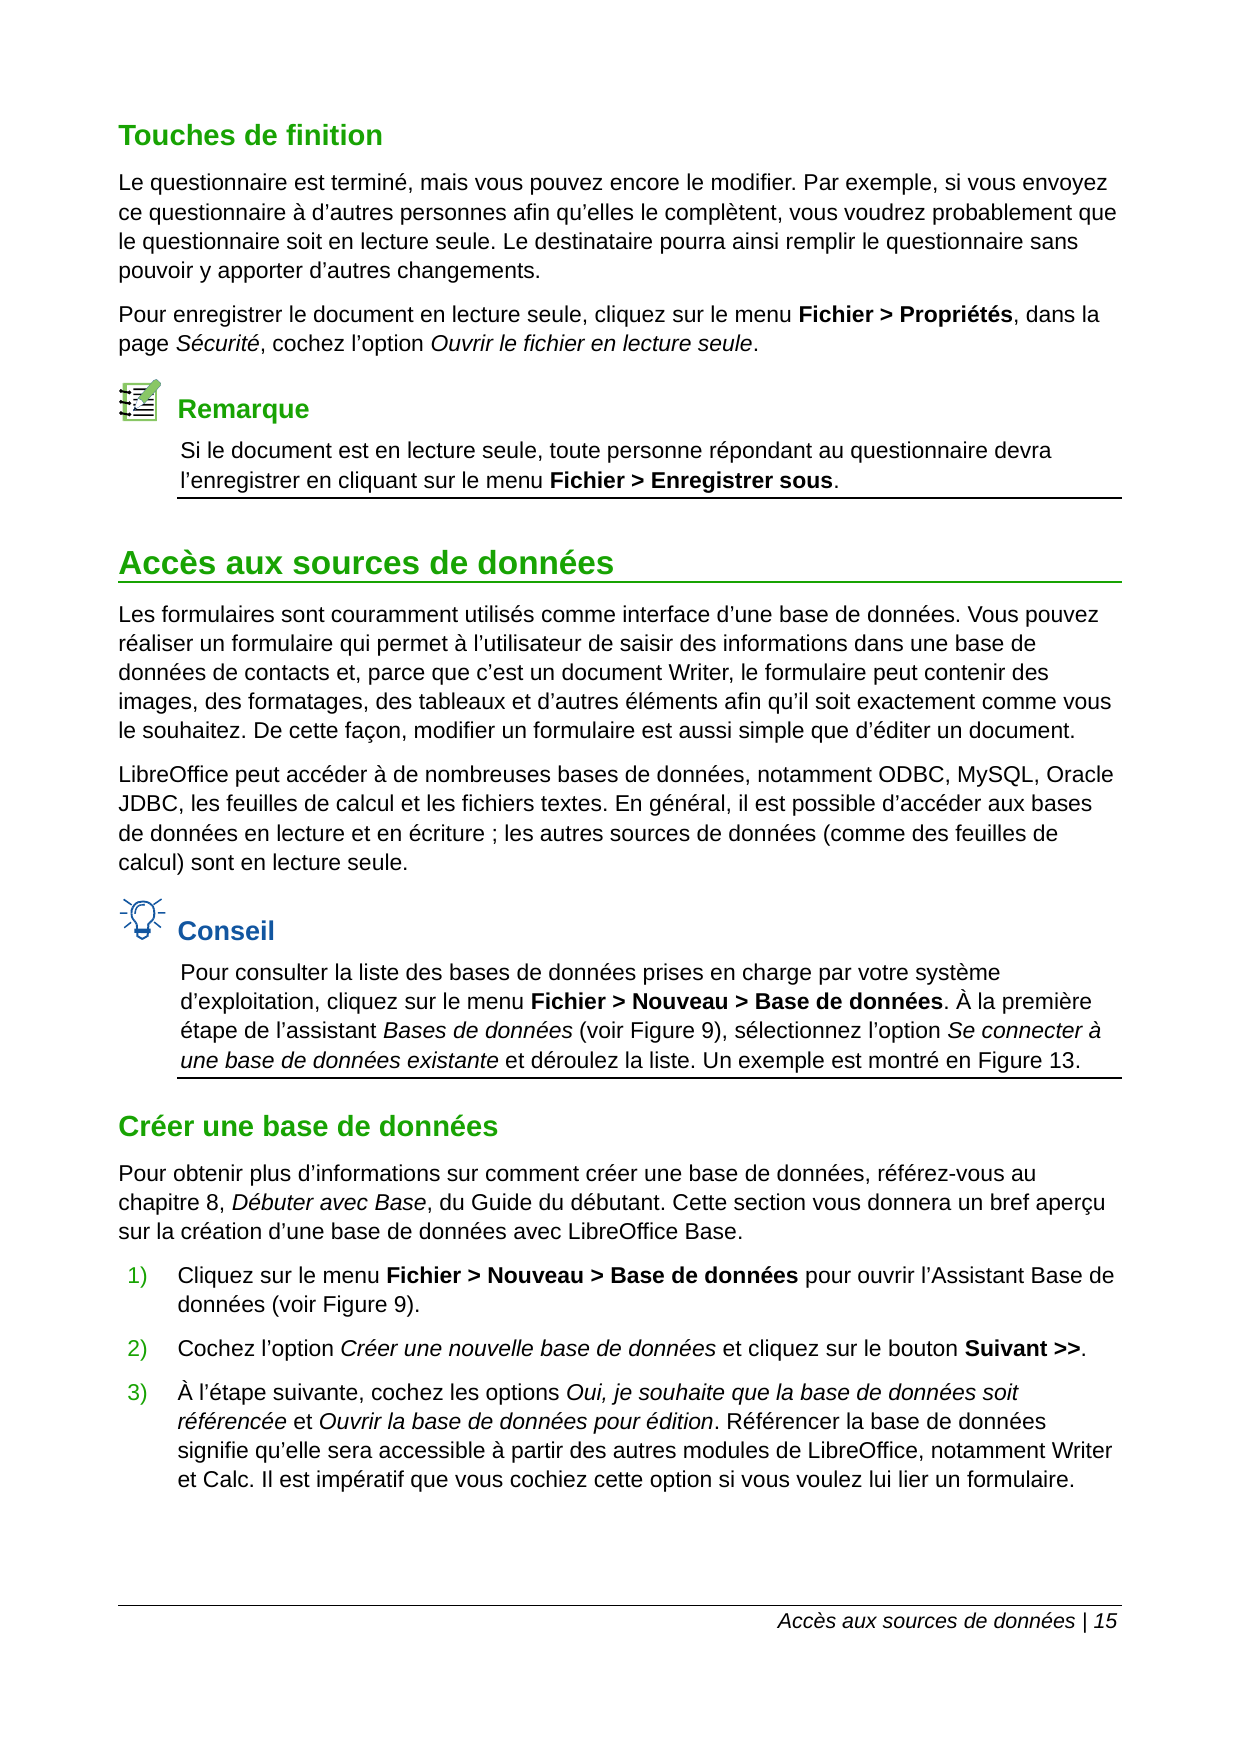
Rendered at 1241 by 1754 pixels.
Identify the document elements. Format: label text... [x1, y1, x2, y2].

subtitle Accès aux sources de données [118, 543, 1122, 581]
text Si le document est en lecture seule, toute personne répondant au questionnaire devra l’enregistrer en cliquant sur le menu Fichier > Enregistrer sous. [177, 432, 1122, 497]
subtitle Conseil [118, 897, 1122, 946]
subtitle Remarque [118, 378, 1122, 424]
text Les formulaires sont couramment utilisés comme interface d’une base de données. Vous pouvez réaliser un formulaire qui permet à l’utilisateur de saisir des informations dans une base de données de contacts et, parce que c’est un document Writer, le formulaire peut contenir des images, des formatages, des tableaux et d’autres éléments afin qu’il soit exactement comme vous le souhaitez. De cette façon, modifier un formulaire est aussi simple que d’éditer un document. [118, 598, 1122, 744]
text Pour obtenir plus d’informations sur comment créer une base de données, référez-vous au chapitre 8, Débuter avec Base, du Guide du débutant. Cette section vous donnera un bref aperçu sur la création d’une base de données avec LibreOffice Base. [118, 1157, 1122, 1244]
subtitle Touches de finition [118, 118, 1122, 152]
list Cochez l’option Créer une nouvelle base de données et cliquez sur le bouton Suivant >>. [148, 1332, 1122, 1361]
list Cliquez sur le menu Fichier > Nouveau > Base de données pour ouvrir l’Assistant Base de données (voir Figure 9). [148, 1259, 1122, 1317]
text Le questionnaire est terminé, mais vous pouvez encore le modifier. Par exemple, si vous envoyez ce questionnaire à d’autres personnes afin qu’elles le complètent, vous voudrez probablement que le questionnaire soit en lecture seule. Le destinataire pourra ainsi remplir le questionnaire sans pouvoir y apporter d’autres changements. [118, 166, 1122, 283]
list À l’étape suivante, cochez les options Oui, je souhaite que la base de données soit référencée et Ouvrir la base de données pour édition. Référencer la base de données signifie qu’elle sera accessible à partir des autres modules de LibreOffice, notamment Writer et Calc. Il est impératif que vous cochiez cette option si vous voulez lui lier un formulaire. [148, 1376, 1122, 1492]
text Pour consulter la liste des bases de données prises en charge par votre système d’exploitation, cliquez sur le menu Fichier > Nouveau > Base de données. À la première étape de l’assistant Bases de données (voir Figure 9), sélectionnez l’option Se connecter à une base de données existante et déroulez la liste. Un exemple est montré en Figure 13. [177, 953, 1122, 1077]
text LibreOffice peut accéder à de nombreuses bases de données, notamment ODBC, MySQL, Oracle JDBC, les feuilles de calcul et les fichiers textes. En général, il est possible d’accéder aux bases de données en lecture et en écriture ; les autres sources de données (comme des feuilles de calcul) sont en lecture seule. [118, 758, 1122, 875]
subtitle Créer une base de données [118, 1109, 1122, 1142]
text Pour enregistrer le document en lecture seule, cliquez sur le menu Fichier > Propriétés, dans la page Sécurité, cochez l’option Ouvrir le fichier en lecture seule. [118, 298, 1122, 356]
